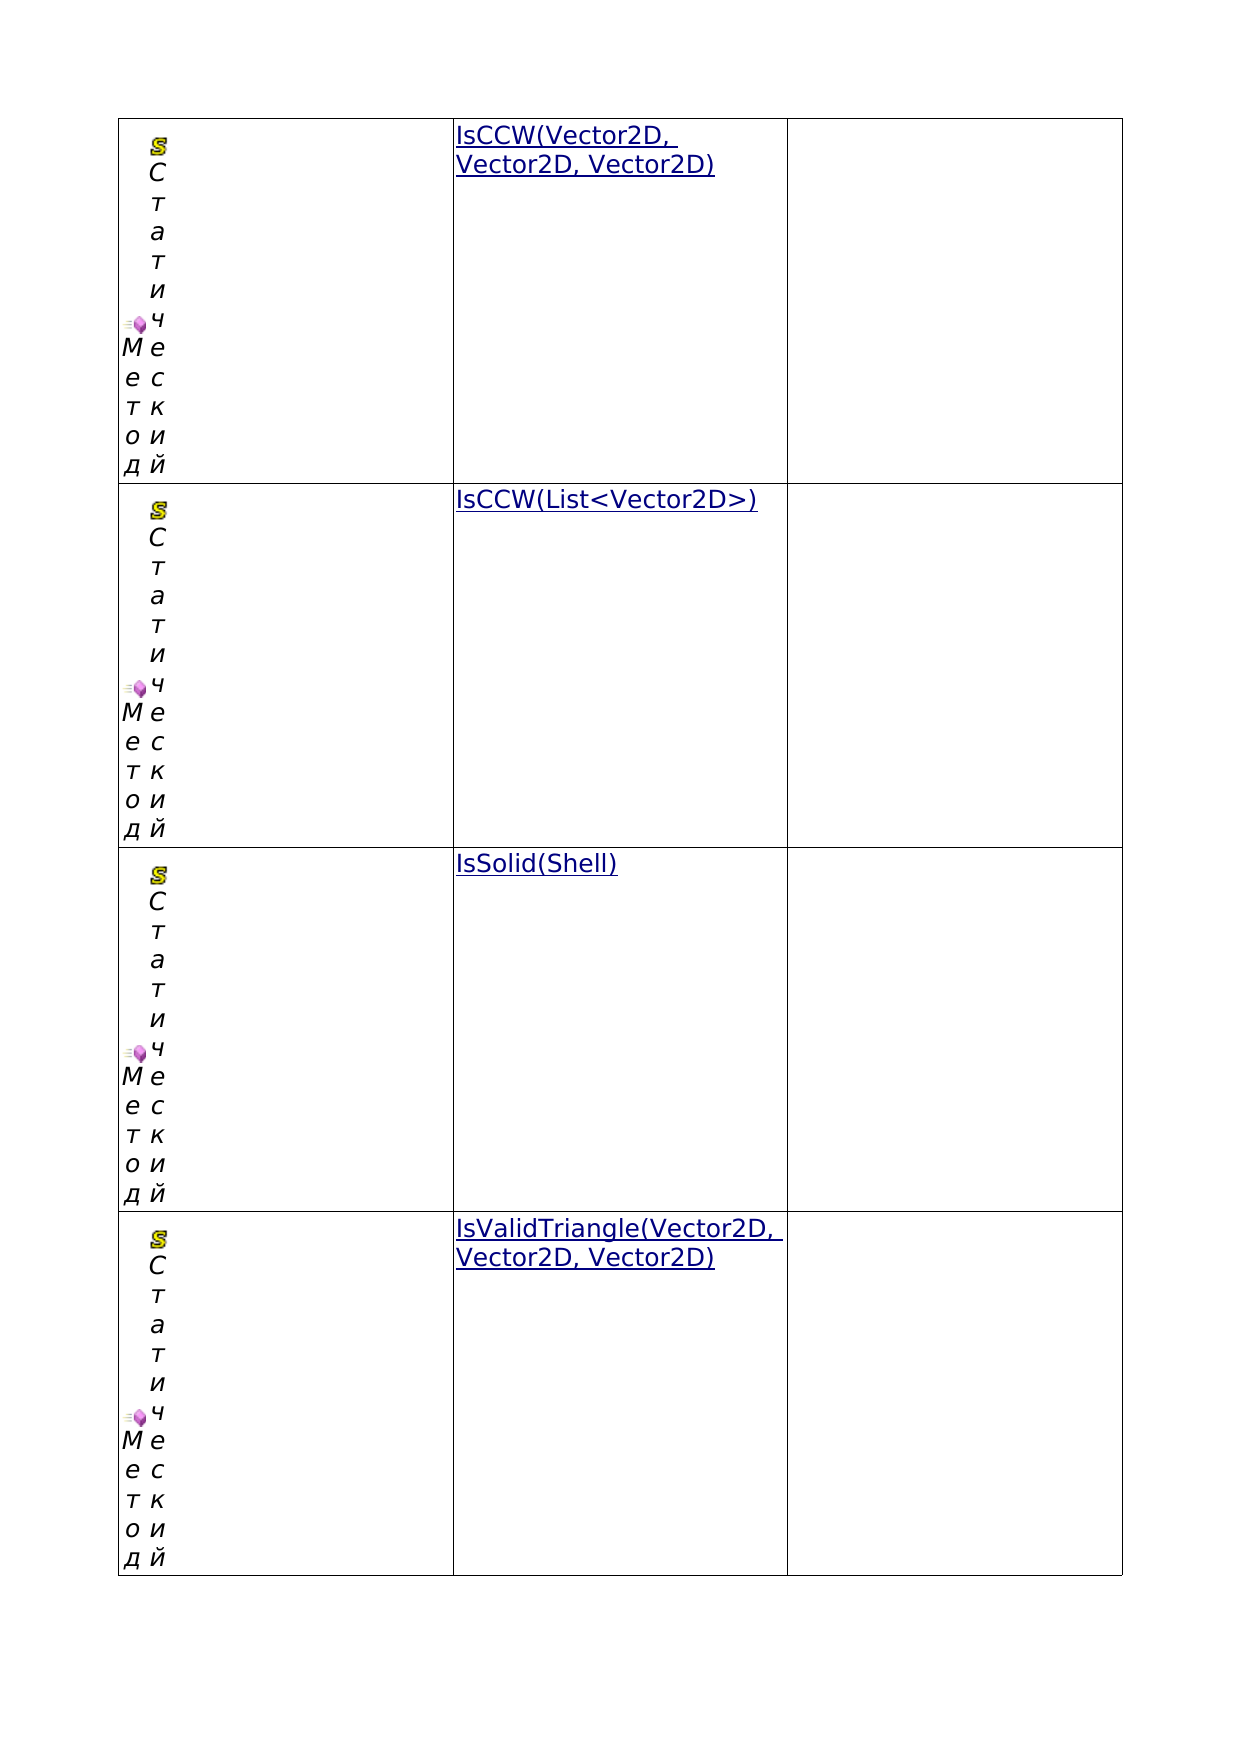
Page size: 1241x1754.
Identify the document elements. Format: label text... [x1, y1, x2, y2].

picture [121, 1045, 146, 1063]
table_cell [119, 848, 453, 1211]
picture [146, 133, 172, 159]
table_cell [788, 1212, 1122, 1575]
table_cell IsValidTriangle(Vector2D, Vector2D, Vector2D) [454, 1212, 787, 1575]
table_cell IsSolid(Shell) [454, 848, 787, 1211]
table_cell [788, 848, 1122, 1211]
table_cell [119, 119, 453, 482]
picture [146, 862, 172, 888]
table_cell [788, 119, 1122, 482]
table_cell [119, 1212, 453, 1575]
picture [146, 497, 172, 523]
table_cell IsCCW(List<Vector2D>) [454, 484, 787, 847]
picture [121, 1409, 146, 1427]
picture [121, 680, 146, 698]
table_cell [119, 484, 453, 847]
picture [146, 1226, 172, 1252]
picture [121, 316, 146, 334]
table_cell [788, 484, 1122, 847]
table_cell IsCCW(Vector2D, Vector2D, Vector2D) [454, 119, 787, 482]
